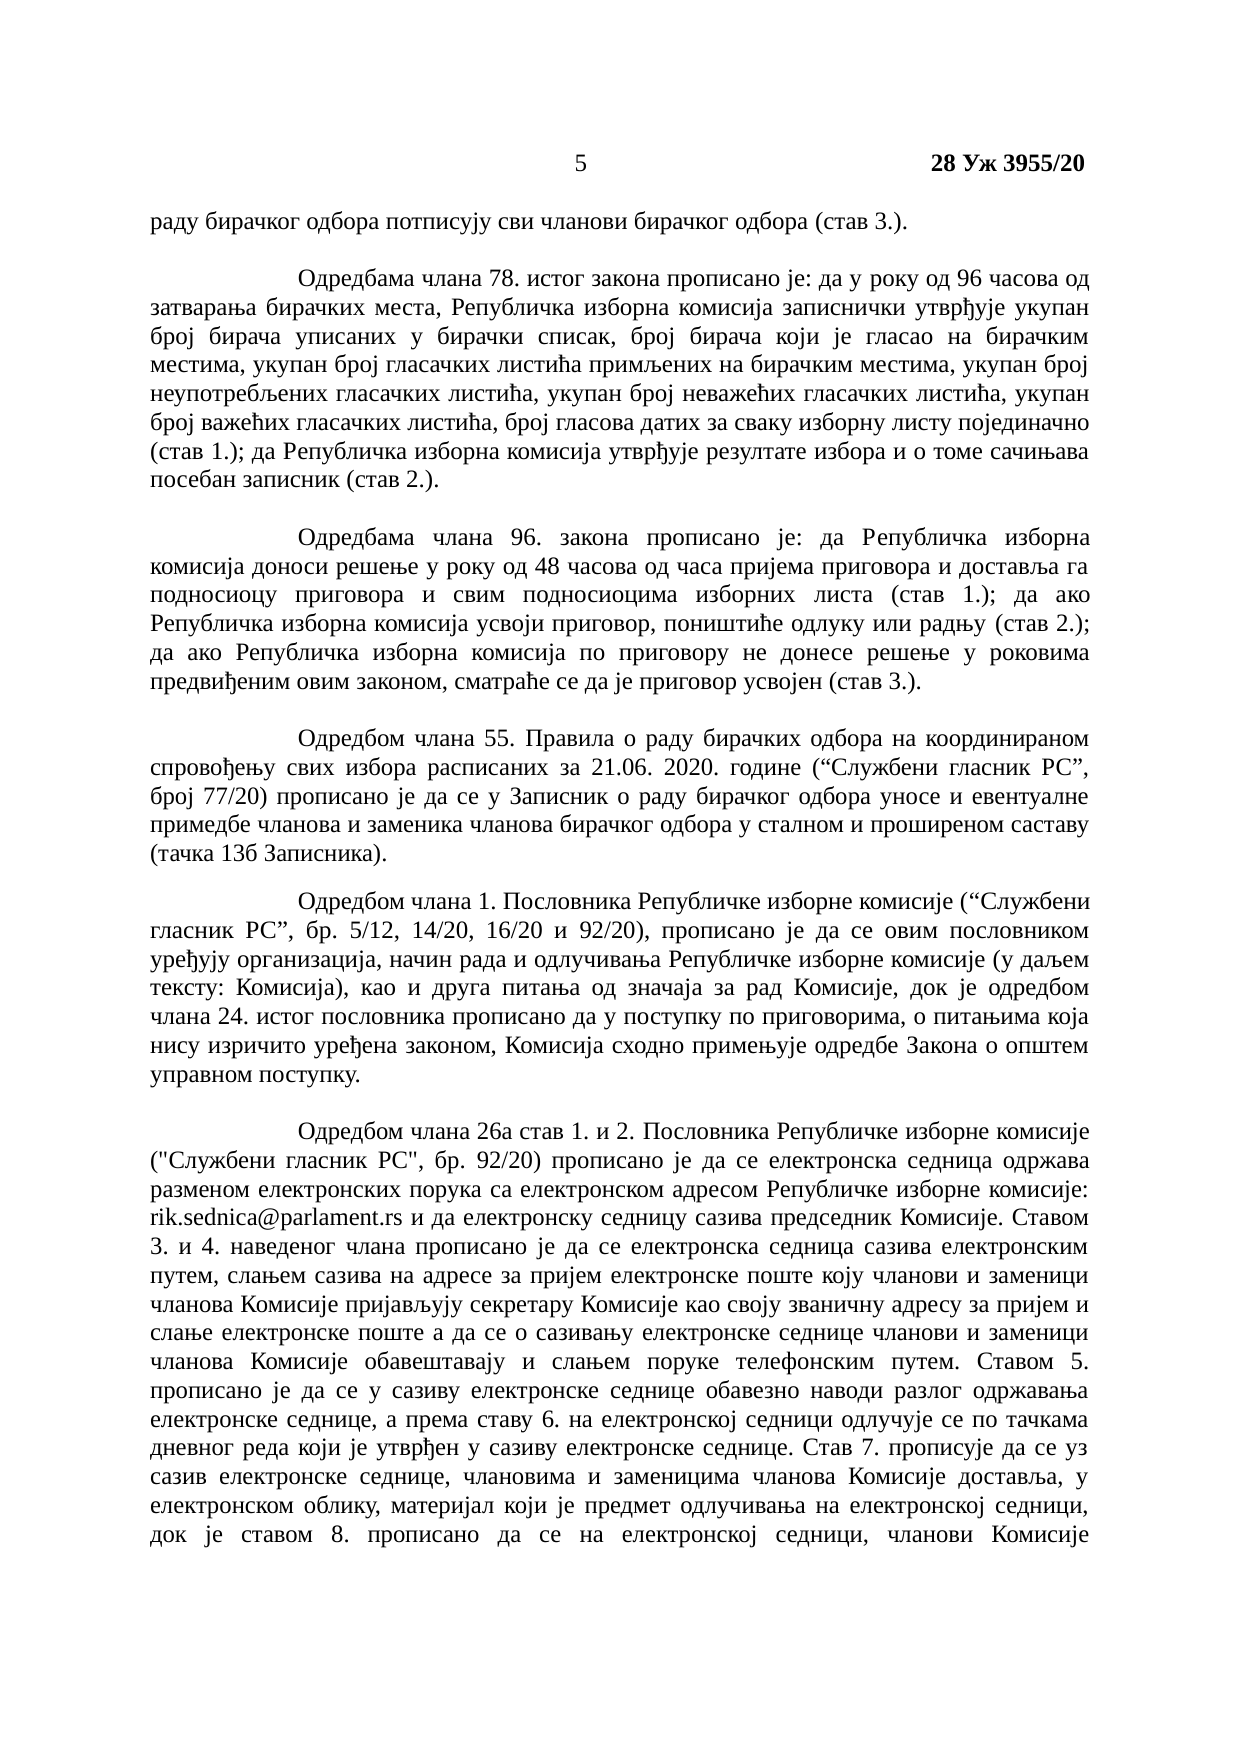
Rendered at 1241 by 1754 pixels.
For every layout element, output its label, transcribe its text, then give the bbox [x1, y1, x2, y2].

text Одредбама члана 96. закона прописано је: да Републичка изборна комисија доноси решење у року од 48 часова од часа пријема приговора и доставља га подносиоцу приговора и свим подносиоцима изборних листа (став 1.); да ако Републичка изборна комисија усвоји приговор, поништиће одлуку или радњу (став 2.); да ако Републичка изборна комисија по приговору не донесе решење у роковима предвиђеним овим законом, сматраће се да је приговор усвојен (став 3.). [150, 522, 1090, 694]
text Одредбом члана 1. Пословника Републичке изборне комисије (“Службени гласник РС”, бр. 5/12, 14/20, 16/20 и 92/20), прописано је да се овим пословником уређују организација, начин рада и одлучивања Републичке изборне комисије (у даљем тексту: Комисија), као и друга питања од значаја за рад Комисије, док је одредбом члана 24. истог пословника прописано да у поступку по приговорима, о питањима која нису изричито уређена законом, Комисија сходно примењује одредбе Закона о општем управном поступку. [150, 886, 1090, 1087]
text Одредбом члана 55. Правила о раду бирачких одбора на координираном спровођењу свих избора расписаних за 21.06. 2020. године (“Службени гласник РС”, број 77/20) прописано је да се у Записник о раду бирачког одбора уносе и евентуалне примедбе чланова и заменика чланова бирачког одбора у сталном и проширеном саставу (тачка 13б Записника). [150, 723, 1090, 867]
text Одредбама члана 78. истог закона прописано је: да у року од 96 часова од затварања бирачких места, Републичка изборна комисија записнички утврђује укупан број бирача уписаних у бирачки списак, број бирача који је гласао на бирачким местима, укупан број гласачких листића примљених на бирачким местима, укупан број неупотребљених гласачких листића, укупан број неважећих гласачких листића, укупан број важећих гласачких листића, број гласова датих за сваку изборну листу појединачно (став 1.); да Републичка изборна комисија утврђује резултате избора и о томе сачињава посебан записник (став 2.). [150, 234, 1090, 493]
text раду бирачког одбора потписују сви чланови бирачког одбора (став 3.). [150, 206, 1090, 234]
text Одредбом члана 26а став 1. и 2. Пословника Републичке изборне комисије ("Службени гласник РС", бр. 92/20) прописано је да се електронска седница одржава разменом електронских порука са електронском адресом Републичке изборне комисије: rik.sednica@parlament.rs и да електронску седницу сазива председник Комисије. Ставом 3. и 4. наведеног члана прописано је да се електронска седница сазива електронским путем, слањем сазива на адресе за пријем електронске поште коју чланови и заменици чланова Комисије пријављују секретару Комисије као своју званичну адресу за пријем и слање електронске поште а да се о сазивању електронске седнице чланови и заменици чланова Комисије обавештавају и слањем поруке телефонским путем. Ставом 5. прописано је да се у сазиву електронске седнице обавезно наводи разлог одржавања електронске седнице, а према ставу 6. на електронској седници одлучује се по тачкама дневног реда који је утврђен у сазиву електронске седнице. Став 7. прописује да се уз сазив електронске седнице, члановима и заменицима чланова Комисије доставља, у електронском облику, материјал који је предмет одлучивања на електронској седници, док је ставом 8. прописано да се на електронској седници, чланови Комисије [150, 1116, 1090, 1547]
